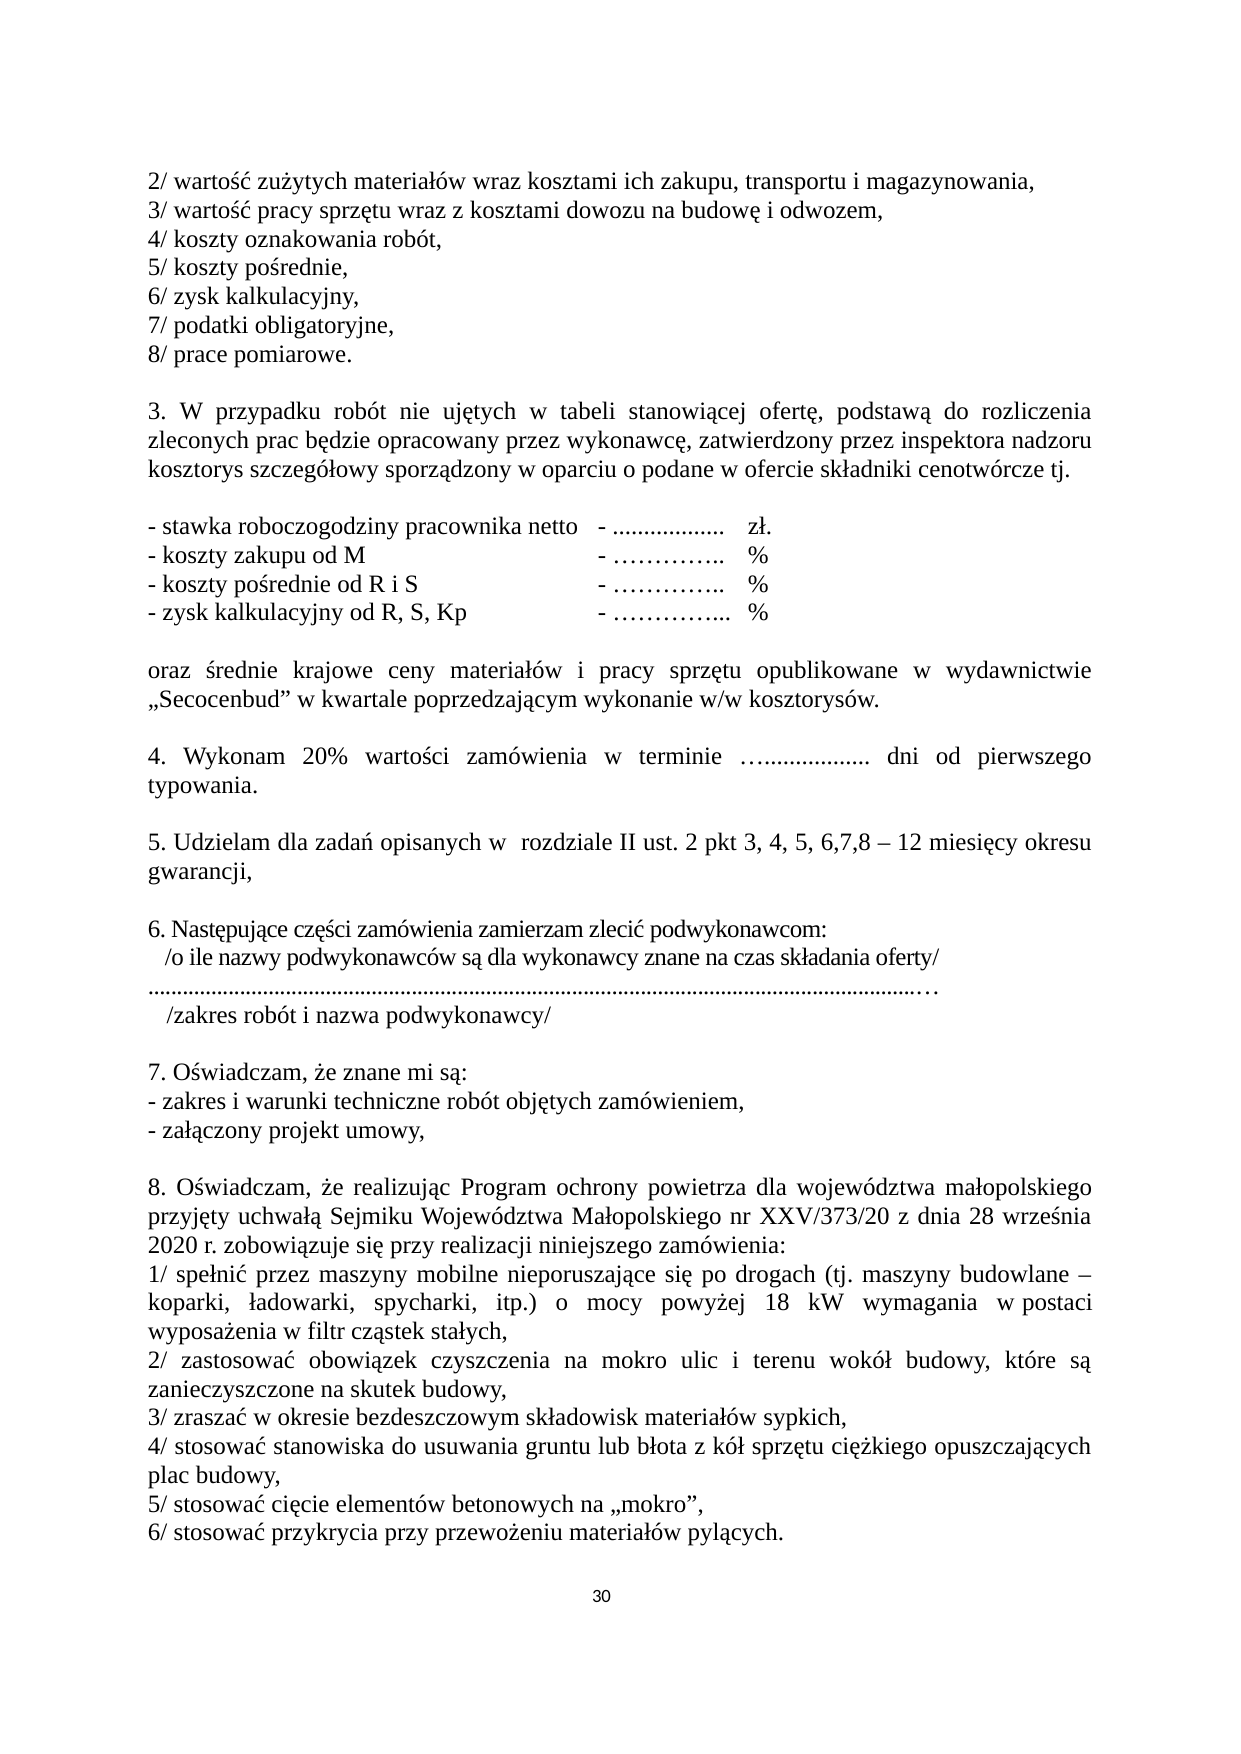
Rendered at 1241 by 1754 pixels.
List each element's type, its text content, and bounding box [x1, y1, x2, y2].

text 5. Udzielam dla zadań opisanych w rozdziale II ust. 2 pkt 3, 4, 5, 6,7,8 – 12 miesięcy okresu gwarancji, [148, 827, 1093, 885]
text - zysk kalkulacyjny od R, S, Kp - …………... % [148, 597, 1093, 626]
text 4/ stosować stanowiska do usuwania gruntu lub błota z kół sprzętu ciężkiego opuszczających plac budowy, [148, 1431, 1093, 1489]
text - koszty zakupu od M - ………….. % [148, 540, 1093, 569]
text oraz średnie krajowe ceny materiałów i pracy sprzętu opublikowane w wydawnictwie „Secocenbud” w kwartale poprzedzającym wykonanie w/w kosztorysów. [148, 655, 1093, 712]
text 1/ spełnić przez maszyny mobilne nieporuszające się po drogach (tj. maszyny budowlane – koparki, ładowarki, spycharki, itp.) o mocy powyżej 18 kW wymagania w postaci wyposażenia w filtr cząstek stałych, [148, 1259, 1093, 1345]
text 7/ podatki obligatoryjne, [148, 310, 1093, 339]
text - koszty pośrednie od R i S - ………….. % [148, 569, 1093, 597]
text 8. Oświadczam, że realizując Program ochrony powietrza dla województwa małopolskiego przyjęty uchwałą Sejmiku Województwa Małopolskiego nr XXV/373/20 z dnia 28 września 2020 r. zobowiązuje się przy realizacji niniejszego zamówienia: [148, 1172, 1093, 1259]
text 3/ wartość pracy sprzętu wraz z kosztami dowozu na budowę i odwozem, [148, 195, 1093, 224]
text - stawka roboczogodziny pracownika netto - .................. zł. [148, 511, 1093, 540]
text 5/ stosować cięcie elementów betonowych na „mokro”, [148, 1489, 1093, 1517]
text 4/ koszty oznakowania robót, [148, 224, 1093, 252]
text /o ile nazwy podwykonawców są dla wykonawcy znane na czas składania oferty/ [148, 942, 1093, 971]
text - zakres i warunki techniczne robót objętych zamówieniem, [148, 1086, 1093, 1115]
text 6/ zysk kalkulacyjny, [148, 281, 1093, 310]
text - załączony projekt umowy, [148, 1115, 1093, 1144]
text 6/ stosować przykrycia przy przewożeniu materiałów pylących. [148, 1517, 1093, 1546]
text 6. Następujące części zamówienia zamierzam zlecić podwykonawcom: [148, 914, 1093, 942]
text ......................................................................................................................................… [148, 971, 1093, 1000]
text 5/ koszty pośrednie, [148, 252, 1093, 281]
text 2/ wartość zużytych materiałów wraz kosztami ich zakupu, transportu i magazynowania, [148, 166, 1093, 195]
text 7. Oświadczam, że znane mi są: [148, 1057, 1093, 1086]
text 4. Wykonam 20% wartości zamówienia w terminie …................. dni od pierwszego typowania. [148, 741, 1093, 799]
text 3/ zraszać w okresie bezdeszczowym składowisk materiałów sypkich, [148, 1402, 1093, 1431]
text 8/ prace pomiarowe. [148, 339, 1093, 367]
text 2/ zastosować obowiązek czyszczenia na mokro ulic i terenu wokół budowy, które są zanieczyszczone na skutek budowy, [148, 1345, 1093, 1402]
text 3. W przypadku robót nie ujętych w tabeli stanowiącej ofertę, podstawą do rozliczenia zleconych prac będzie opracowany przez wykonawcę, zatwierdzony przez inspektora nadzoru kosztorys szczegółowy sporządzony w oparciu o podane w ofercie składniki cenotwórcze tj. [148, 396, 1093, 482]
text /zakres robót i nazwa podwykonawcy/ [148, 1000, 1093, 1029]
